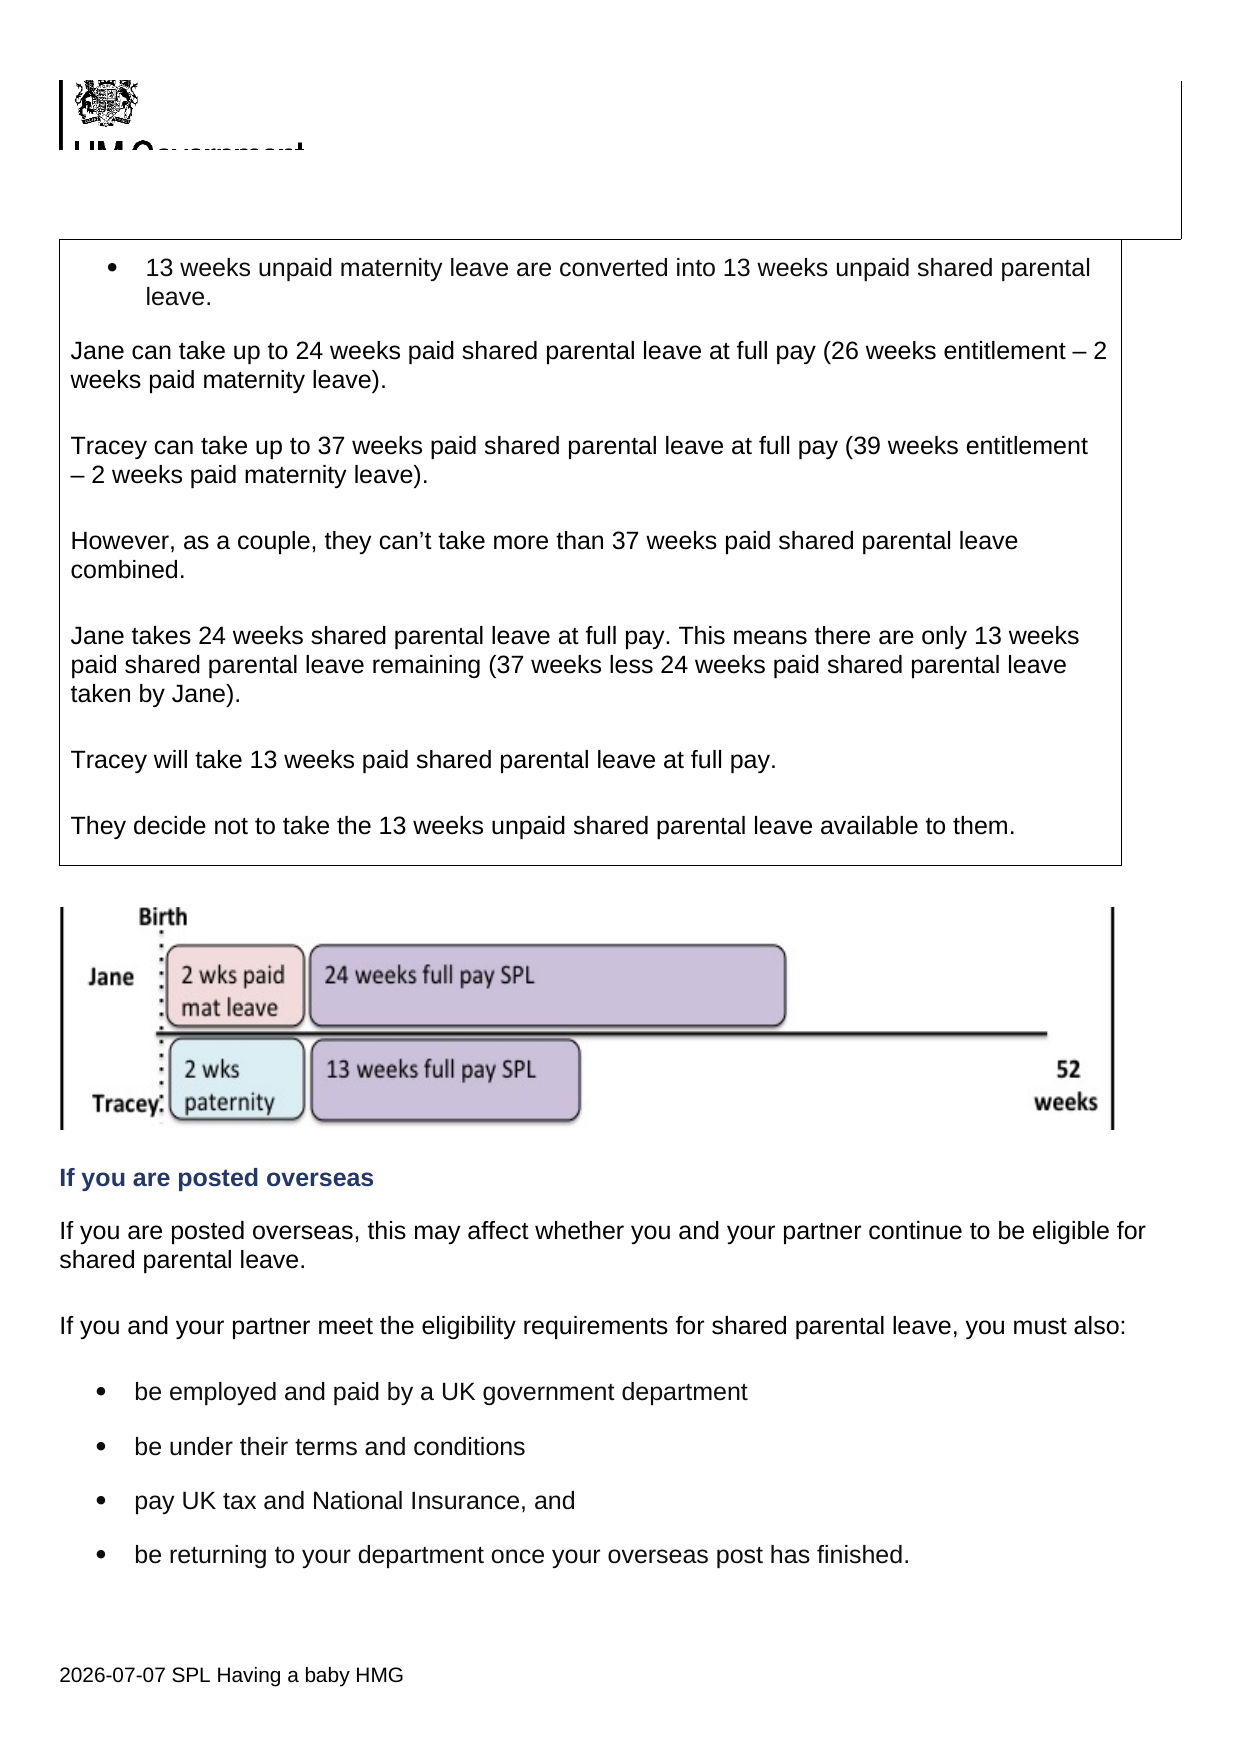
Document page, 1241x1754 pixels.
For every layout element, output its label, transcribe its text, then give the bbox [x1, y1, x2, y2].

list be under their terms and conditions [97, 1432, 1181, 1461]
text If you and your partner meet the eligibility requirements for shared parental leave, you must also: [59, 1311, 1181, 1340]
table_header Example - civil servant works for department which offers 39 weeks shared parental leave at full pay Jane and Tracey are both civil servants. Jane’s department offers 26 weeks shared parental leave at full pay, 13 weeks shared parental leave at statutory pay and 13 weeks unpaid shared parental leave. Tracey’s department offers 39 weeks shared parental leave at full pay and 13 weeks unpaid shared parental leave. Jane takes 2 weeks paid maternity leave and ends her maternity leave early to opt into shared parental leave. She converts 50 weeks untaken maternity leave into 50 weeks shared parental leave. This means: 37 weeks untaken paid maternity leave are converted into 37 weeks paid shared parental leave, and 13 weeks unpaid maternity leave are converted into 13 weeks unpaid shared parental leave. Jane can take up to 24 weeks paid shared parental leave at full pay (26 weeks entitlement – 2 weeks paid maternity leave). Tracey can take up to 37 weeks paid shared parental leave at full pay (39 weeks entitlement – 2 weeks paid maternity leave). However, as a couple, they can’t take more than 37 weeks paid shared parental leave combined. Jane takes 24 weeks shared parental leave at full pay. This means there are only 13 weeks paid shared parental leave remaining (37 weeks less 24 weeks paid shared parental leave taken by Jane). Tracey will take 13 weeks paid shared parental leave at full pay. They decide not to take the 13 weeks unpaid shared parental leave available to them. [60, 240, 1121, 865]
subtitle If you are posted overseas [59, 1162, 1181, 1191]
list be employed and paid by a UK government department [97, 1377, 1181, 1407]
list pay UK tax and National Insurance, and [97, 1486, 1181, 1515]
list be returning to your department once your overseas post has finished. [97, 1540, 1181, 1569]
text If you are posted overseas, this may affect whether you and your partner continue to be eligible for shared parental leave. [59, 1216, 1181, 1274]
